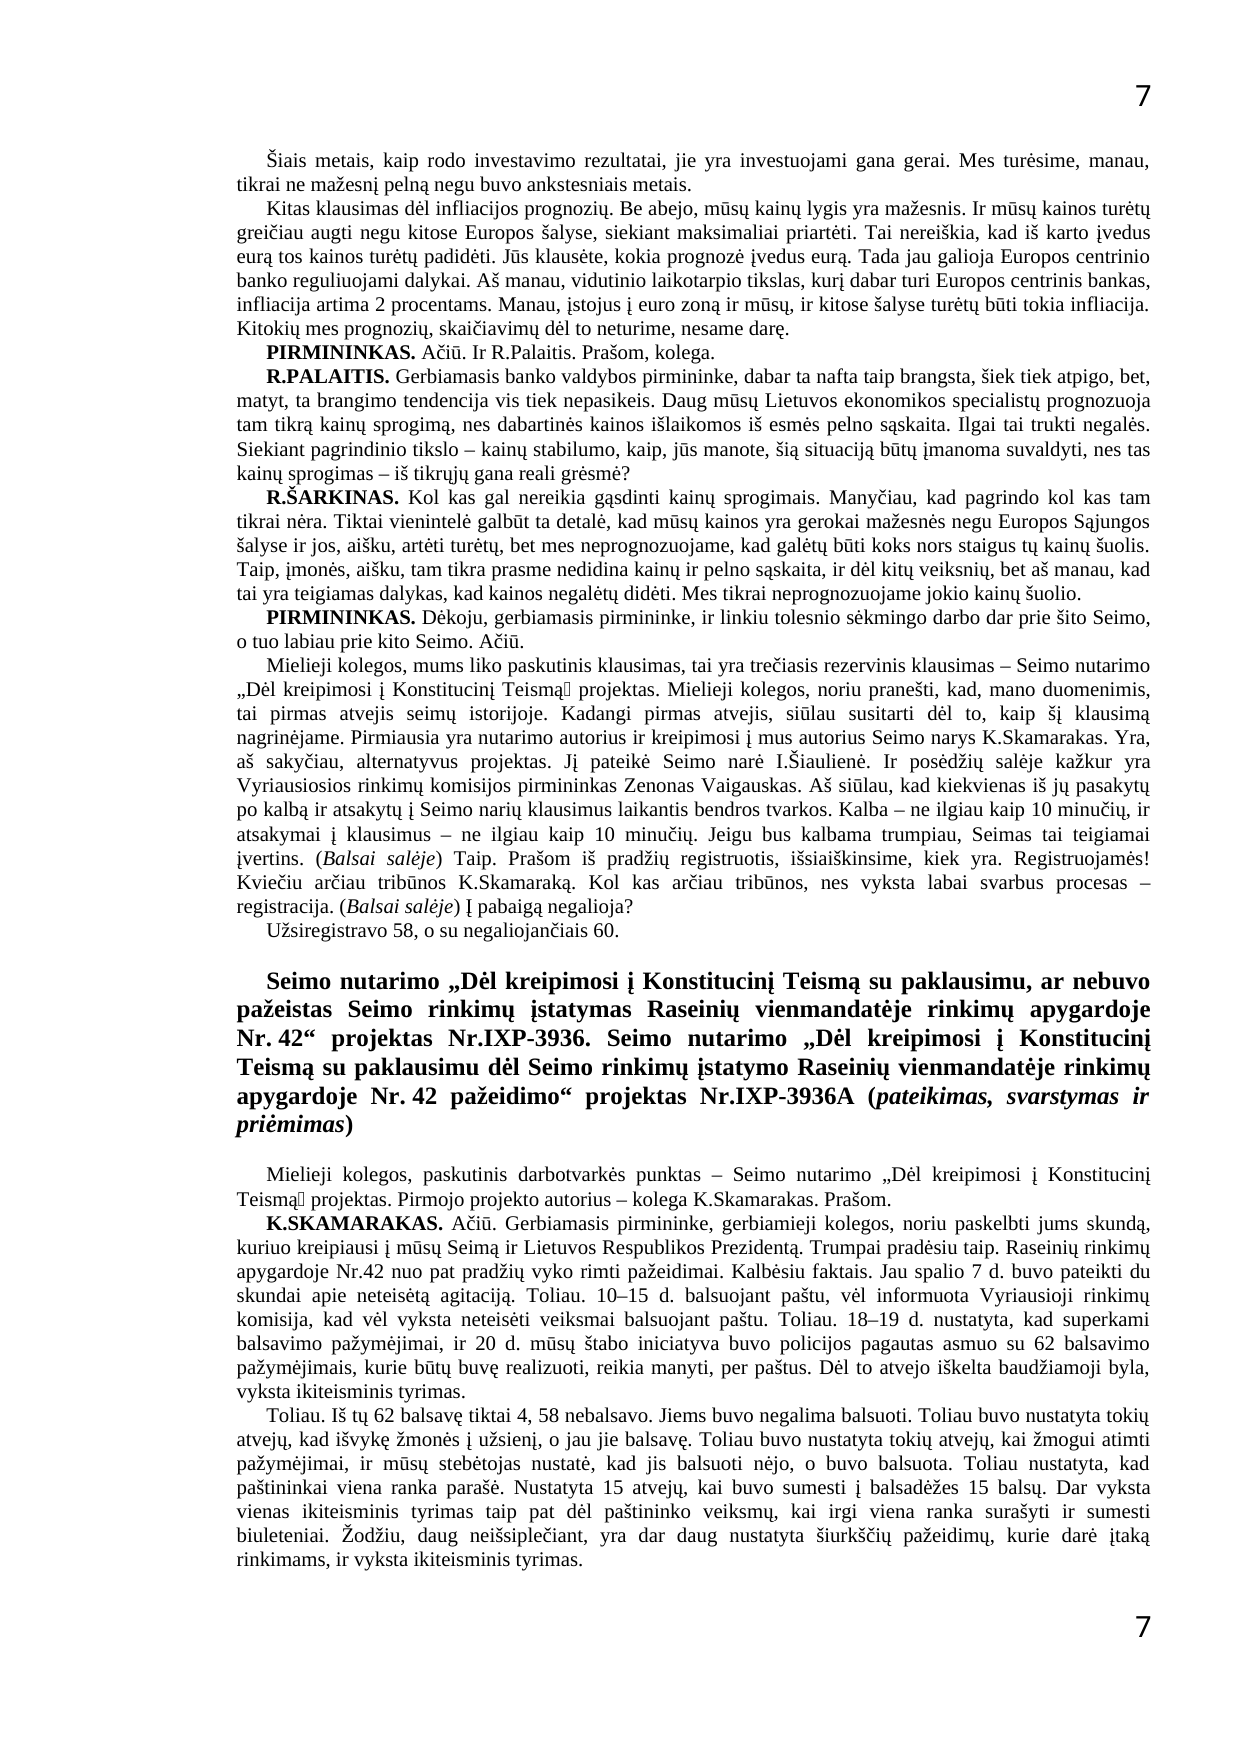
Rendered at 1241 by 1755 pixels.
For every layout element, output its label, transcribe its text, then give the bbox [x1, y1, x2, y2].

text Toliau. Iš tų 62 balsavę tiktai 4, 58 nebalsavo. Jiems buvo negalima balsuoti. Toliau buvo nustatyta tokių atvejų, kad išvykę žmonės į užsienį, o jau jie balsavę. Toliau buvo nustatyta tokių atvejų, kai žmogui atimti pažymėjimai, ir mūsų stebėtojas nustatė, kad jis balsuoti nėjo, o buvo balsuota. Toliau nustatyta, kad paštininkai viena ranka parašė. Nustatyta 15 atvejų, kai buvo sumesti į balsadėžes 15 balsų. Dar vyksta vienas ikiteisminis tyrimas taip pat dėl paštininko veiksmų, kai irgi viena ranka surašyti ir sumesti biuleteniai. Žodžiu, daug neišsiplečiant, yra dar daug nustatyta šiurkščių pažeidimų, kurie darė įtaką rinkimams, ir vyksta ikiteisminis tyrimas. [236, 1403, 1152, 1571]
text R.PALAITIS. Gerbiamasis banko valdybos pirmininke, dabar ta nafta taip brangsta, šiek tiek atpigo, bet, matyt, ta brangimo tendencija vis tiek nepasikeis. Daug mūsų Lietuvos ekonomikos specialistų prognozuoja tam tikrą kainų sprogimą, nes dabartinės kainos išlaikomos iš esmės pelno sąskaita. Ilgai tai trukti negalės. Siekiant pagrindinio tikslo – kainų stabilumo, kaip, jūs manote, šią situaciją būtų įmanoma suvaldyti, nes tas kainų sprogimas – iš tikrųjų gana reali grėsmė? [236, 364, 1152, 484]
text Seimo nutarimo „Dėl kreipimosi į Konstitucinį Teismą su paklausimu, ar nebuvo pažeistas Seimo rinkimų įstatymas Raseinių vienmandatėje rinkimų apygardoje Nr. 42“ projektas Nr.IXP-3936. Seimo nutarimo „Dėl kreipimosi į Konstitucinį Teismą su paklausimu dėl Seimo rinkimų įstatymo Raseinių vienmandatėje rinkimų apygardoje Nr. 42 pažeidimo“ projektas Nr.IXP-3936A (pateikimas, svarstymas ir priėmimas) [236, 966, 1152, 1138]
text Mielieji kolegos, paskutinis darbotvarkės punktas – Seimo nutarimo „Dėl kreipimosi į Konstitucinį Teismą projektas. Pirmojo projekto autorius – kolega K.Skamarakas. Prašom. [236, 1162, 1152, 1211]
text Užsiregistravo 58, o su negaliojančiais 60. [236, 918, 1152, 942]
text Šiais metais, kaip rodo investavimo rezultatai, jie yra investuojami gana gerai. Mes turėsime, manau, tikrai ne mažesnį pelną negu buvo ankstesniais metais. [236, 148, 1152, 196]
text PIRMININKAS. Ačiū. Ir R.Palaitis. Prašom, kolega. [236, 340, 1152, 364]
text Kitas klausimas dėl infliacijos prognozių. Be abejo, mūsų kainų lygis yra mažesnis. Ir mūsų kainos turėtų greičiau augti negu kitose Europos šalyse, siekiant maksimaliai priartėti. Tai nereiškia, kad iš karto įvedus eurą tos kainos turėtų padidėti. Jūs klausėte, kokia prognozė įvedus eurą. Tada jau galioja Europos centrinio banko reguliuojami dalykai. Aš manau, vidutinio laikotarpio tikslas, kurį dabar turi Europos centrinis bankas, infliacija artima 2 procentams. Manau, įstojus į euro zoną ir mūsų, ir kitose šalyse turėtų būti tokia infliacija. Kitokių mes prognozių, skaičiavimų dėl to neturime, nesame darę. [236, 196, 1152, 340]
text R.ŠARKINAS. Kol kas gal nereikia gąsdinti kainų sprogimais. Manyčiau, kad pagrindo kol kas tam tikrai nėra. Tiktai vienintelė galbūt ta detalė, kad mūsų kainos yra gerokai mažesnės negu Europos Sąjungos šalyse ir jos, aišku, artėti turėtų, bet mes neprognozuojame, kad galėtų būti koks nors staigus tų kainų šuolis. Taip, įmonės, aišku, tam tikra prasme nedidina kainų ir pelno sąskaita, ir dėl kitų veiksnių, bet aš manau, kad tai yra teigiamas dalykas, kad kainos negalėtų didėti. Mes tikrai neprognozuojame jokio kainų šuolio. [236, 484, 1152, 605]
text K.SKAMARAKAS. Ačiū. Gerbiamasis pirmininke, gerbiamieji kolegos, noriu paskelbti jums skundą, kuriuo kreipiausi į mūsų Seimą ir Lietuvos Respublikos Prezidentą. Trumpai pradėsiu taip. Raseinių rinkimų apygardoje Nr.42 nuo pat pradžių vyko rimti pažeidimai. Kalbėsiu faktais. Jau spalio 7 d. buvo pateikti du skundai apie neteisėtą agitaciją. Toliau. 10–15 d. balsuojant paštu, vėl informuota Vyriausioji rinkimų komisija, kad vėl vyksta neteisėti veiksmai balsuojant paštu. Toliau. 18–19 d. nustatyta, kad superkami balsavimo pažymėjimai, ir 20 d. mūsų štabo iniciatyva buvo policijos pagautas asmuo su 62 balsavimo pažymėjimais, kurie būtų buvę realizuoti, reikia manyti, per paštus. Dėl to atvejo iškelta baudžiamoji byla, vyksta ikiteisminis tyrimas. [236, 1211, 1152, 1403]
text Mielieji kolegos, mums liko paskutinis klausimas, tai yra trečiasis rezervinis klausimas – Seimo nutarimo „Dėl kreipimosi į Konstitucinį Teismą projektas. Mielieji kolegos, noriu pranešti, kad, mano duomenimis, tai pirmas atvejis seimų istorijoje. Kadangi pirmas atvejis, siūlau susitarti dėl to, kaip šį klausimą nagrinėjame. Pirmiausia yra nutarimo autorius ir kreipimosi į mus autorius Seimo narys K.Skamarakas. Yra, aš sakyčiau, alternatyvus projektas. Jį pateikė Seimo narė I.Šiaulienė. Ir posėdžių salėje kažkur yra Vyriausiosios rinkimų komisijos pirmininkas Zenonas Vaigauskas. Aš siūlau, kad kiekvienas iš jų pasakytų po kalbą ir atsakytų į Seimo narių klausimus laikantis bendros tvarkos. Kalba – ne ilgiau kaip 10 minučių, ir atsakymai į klausimus – ne ilgiau kaip 10 minučių. Jeigu bus kalbama trumpiau, Seimas tai teigiamai įvertins. (Balsai salėje) Taip. Prašom iš pradžių registruotis, išsiaiškinsime, kiek yra. Registruojamės! Kviečiu arčiau tribūnos K.Skamaraką. Kol kas arčiau tribūnos, nes vyksta labai svarbus procesas – registracija. (Balsai salėje) Į pabaigą negalioja? [236, 653, 1152, 918]
text PIRMININKAS. Dėkoju, gerbiamasis pirmininke, ir linkiu tolesnio sėkmingo darbo dar prie šito Seimo, o tuo labiau prie kito Seimo. Ačiū. [236, 605, 1152, 653]
